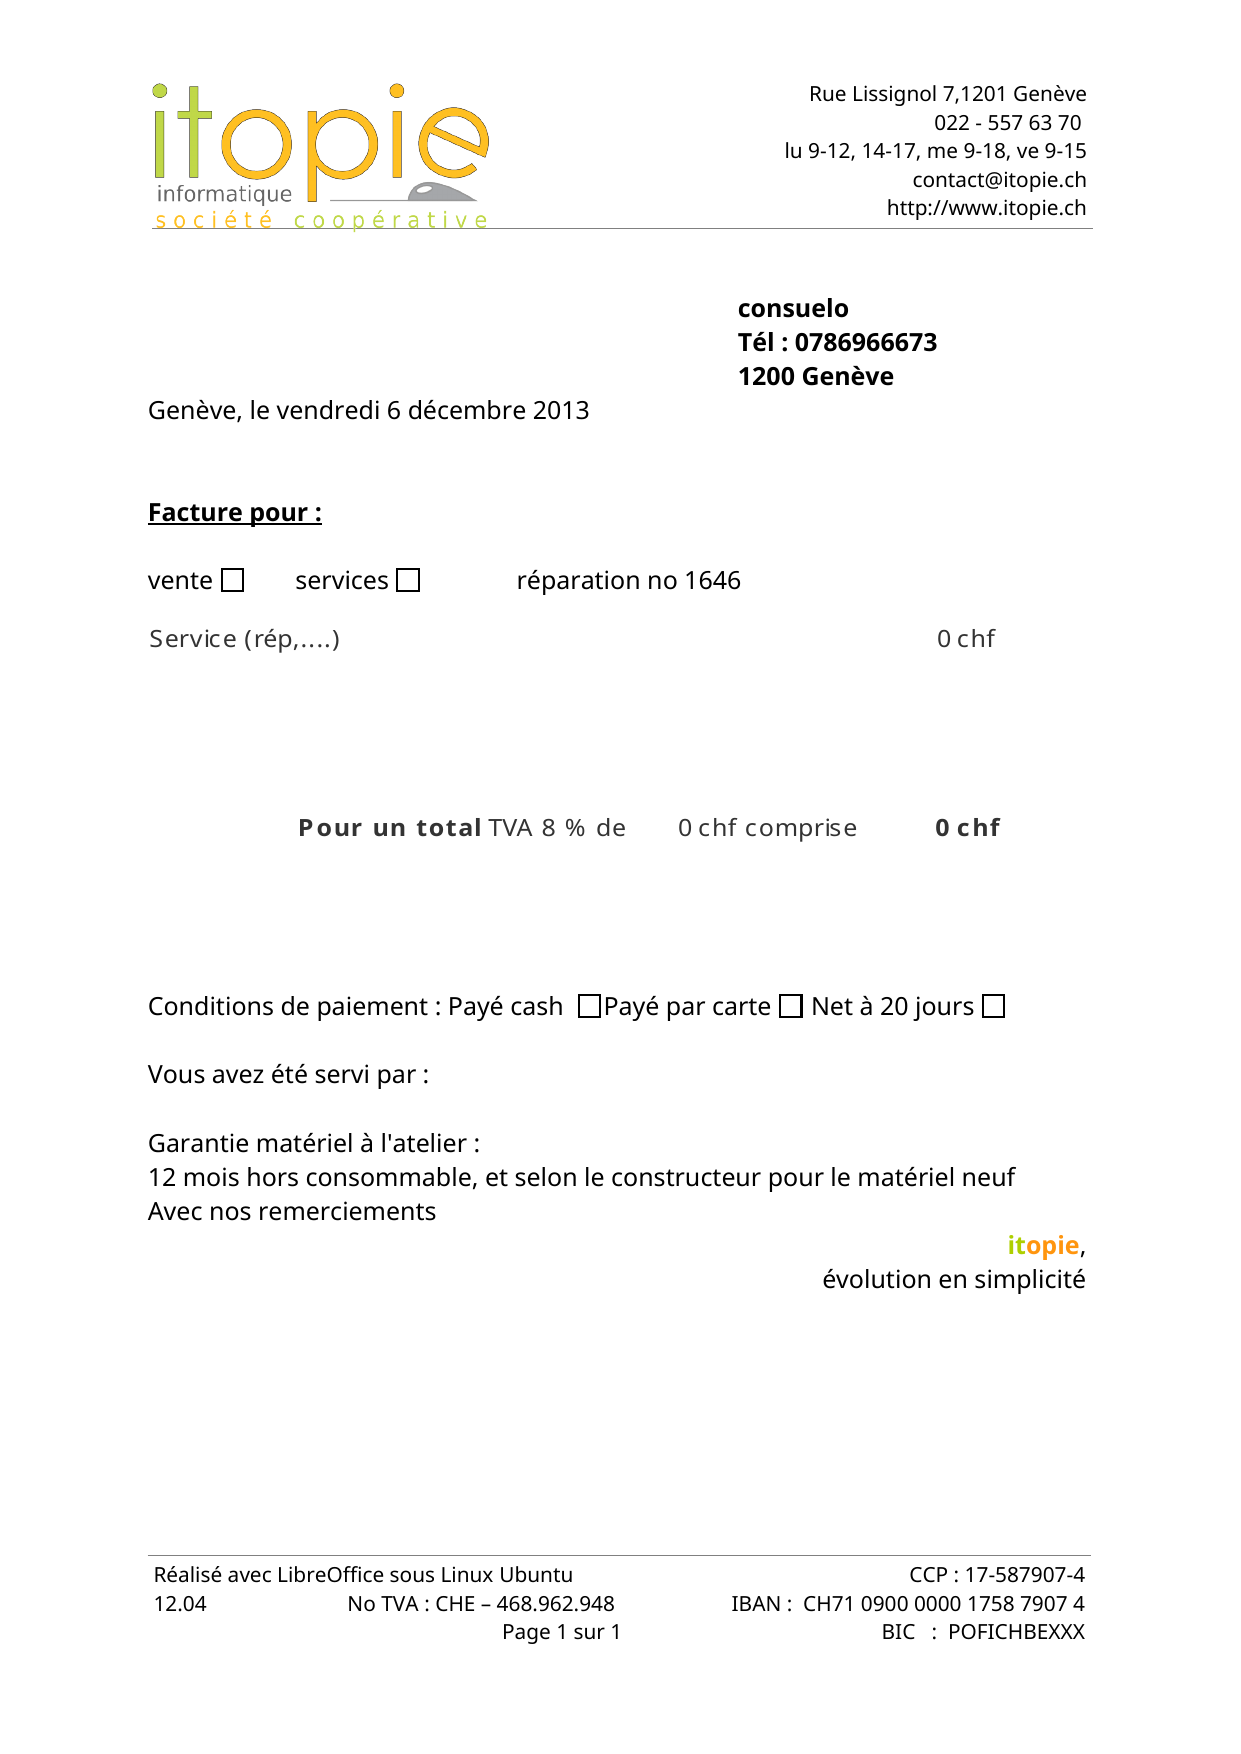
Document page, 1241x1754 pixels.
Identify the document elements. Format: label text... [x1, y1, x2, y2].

text Conditions de paiement : Payé cash Payé par carte Net à 20 jours [148, 989, 1093, 1023]
text évolution en simplicité [148, 1262, 1093, 1296]
text 12 mois hors consommable, et selon le constructeur pour le matériel neuf [148, 1159, 1093, 1193]
text Tél : 0786966673 [148, 324, 1093, 358]
text Garantie matériel à l'atelier : [148, 1125, 1093, 1159]
picture [138, 72, 500, 244]
text vente services réparation no 1646 [148, 563, 1093, 597]
text Genève, le vendredi 6 décembre 2013 [148, 392, 1093, 427]
text 1200 Genève [148, 358, 1093, 392]
text Vous avez été servi par : [148, 1057, 1093, 1091]
text Avec nos remerciements [148, 1193, 1093, 1227]
text itopie, [148, 1227, 1093, 1262]
text Facture pour : [148, 495, 1093, 529]
text consuelo [148, 290, 1093, 324]
